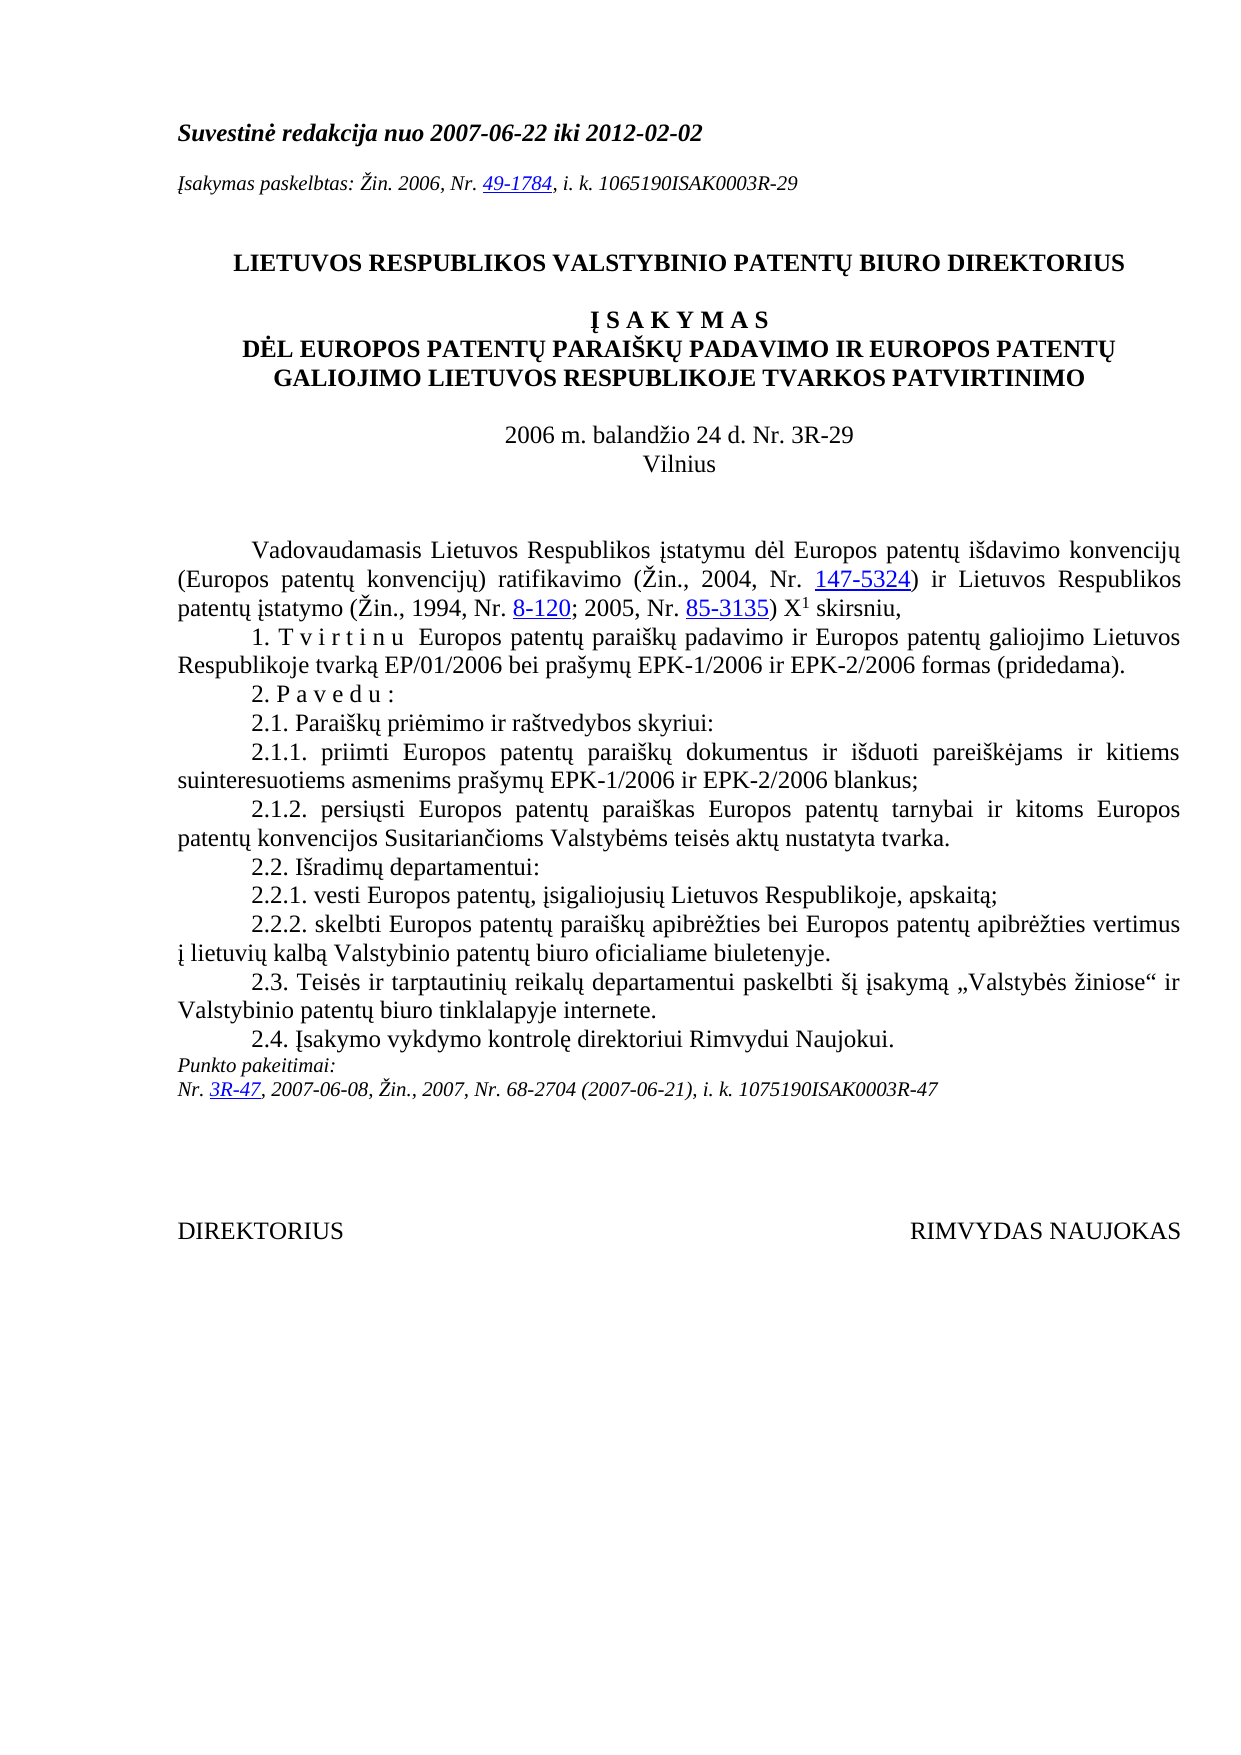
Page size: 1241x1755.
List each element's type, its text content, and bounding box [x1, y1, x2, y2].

text 2. Pavedu: [177, 679, 1181, 708]
text 2.1.1. priimti Europos patentų paraiškų dokumentus ir išduoti pareiškėjams ir kitiems suinteresuotiems asmenims prašymų EPK-1/2006 ir EPK-2/2006 blankus; [177, 737, 1181, 794]
text 2.2.1. vesti Europos patentų, įsigaliojusių Lietuvos Respublikoje, apskaitą; [177, 880, 1181, 909]
text Nr. 3R-47, 2007-06-08, Žin., 2007, Nr. 68-2704 (2007-06-21), i. k. 1075190ISAK0003R-47 [177, 1077, 1181, 1101]
text DĖL EUROPOS PATENTŲ PARAIŠKŲ PADAVIMO IR EUROPOS PATENTŲ GALIOJIMO LIETUVOS RESPUBLIKOJE TVARKOS PATVIRTINIMO [177, 334, 1181, 392]
text Vadovaudamasis Lietuvos Respublikos įstatymu dėl Europos patentų išdavimo konvencijų (Europos patentų konvencijų) ratifikavimo (Žin., 2004, Nr. 147-5324) ir Lietuvos Respublikos patentų įstatymo (Žin., 1994, Nr. 8-120; 2005, Nr. 85-3135) X1 skirsniu, [177, 535, 1181, 622]
text DIREKTORIUS RIMVYDAS NAUJOKAS [177, 1216, 1181, 1245]
text 2.3. Teisės ir tarptautinių reikalų departamentui paskelbti šį įsakymą „Valstybės žiniose“ ir Valstybinio patentų biuro tinklalapyje internete. [177, 967, 1181, 1024]
text 2.1. Paraiškų priėmimo ir raštvedybos skyriui: [177, 708, 1181, 737]
text 2.1.2. persiųsti Europos patentų paraiškas Europos patentų tarnybai ir kitoms Europos patentų konvencijos Susitariančioms Valstybėms teisės aktų nustatyta tvarka. [177, 794, 1181, 852]
text Suvestinė redakcija nuo 2007-06-22 iki 2012-02-02 [177, 118, 1181, 147]
text 2.2.2. skelbti Europos patentų paraiškų apibrėžties bei Europos patentų apibrėžties vertimus į lietuvių kalbą Valstybinio patentų biuro oficialiame biuletenyje. [177, 909, 1181, 967]
text Punkto pakeitimai: [177, 1053, 1181, 1077]
text Įsakymas paskelbtas: Žin. 2006, Nr. 49-1784, i. k. 1065190ISAK0003R-29 [177, 171, 1181, 195]
text 2.2. Išradimų departamentui: [177, 852, 1181, 880]
text Į S A K Y M A S [177, 305, 1181, 334]
text 2006 m. balandžio 24 d. Nr. 3R-29 [177, 420, 1181, 449]
text 2.4. Įsakymo vykdymo kontrolę direktoriui Rimvydui Naujokui. [177, 1024, 1181, 1053]
text LIETUVOS RESPUBLIKOS VALSTYBINIO PATENTŲ BIURO DIREKTORIUS [177, 248, 1181, 277]
text 1. Tvirtinu Europos patentų paraiškų padavimo ir Europos patentų galiojimo Lietuvos Respublikoje tvarką EP/01/2006 bei prašymų EPK-1/2006 ir EPK-2/2006 formas (pridedama). [177, 622, 1181, 679]
text Vilnius [177, 449, 1181, 478]
